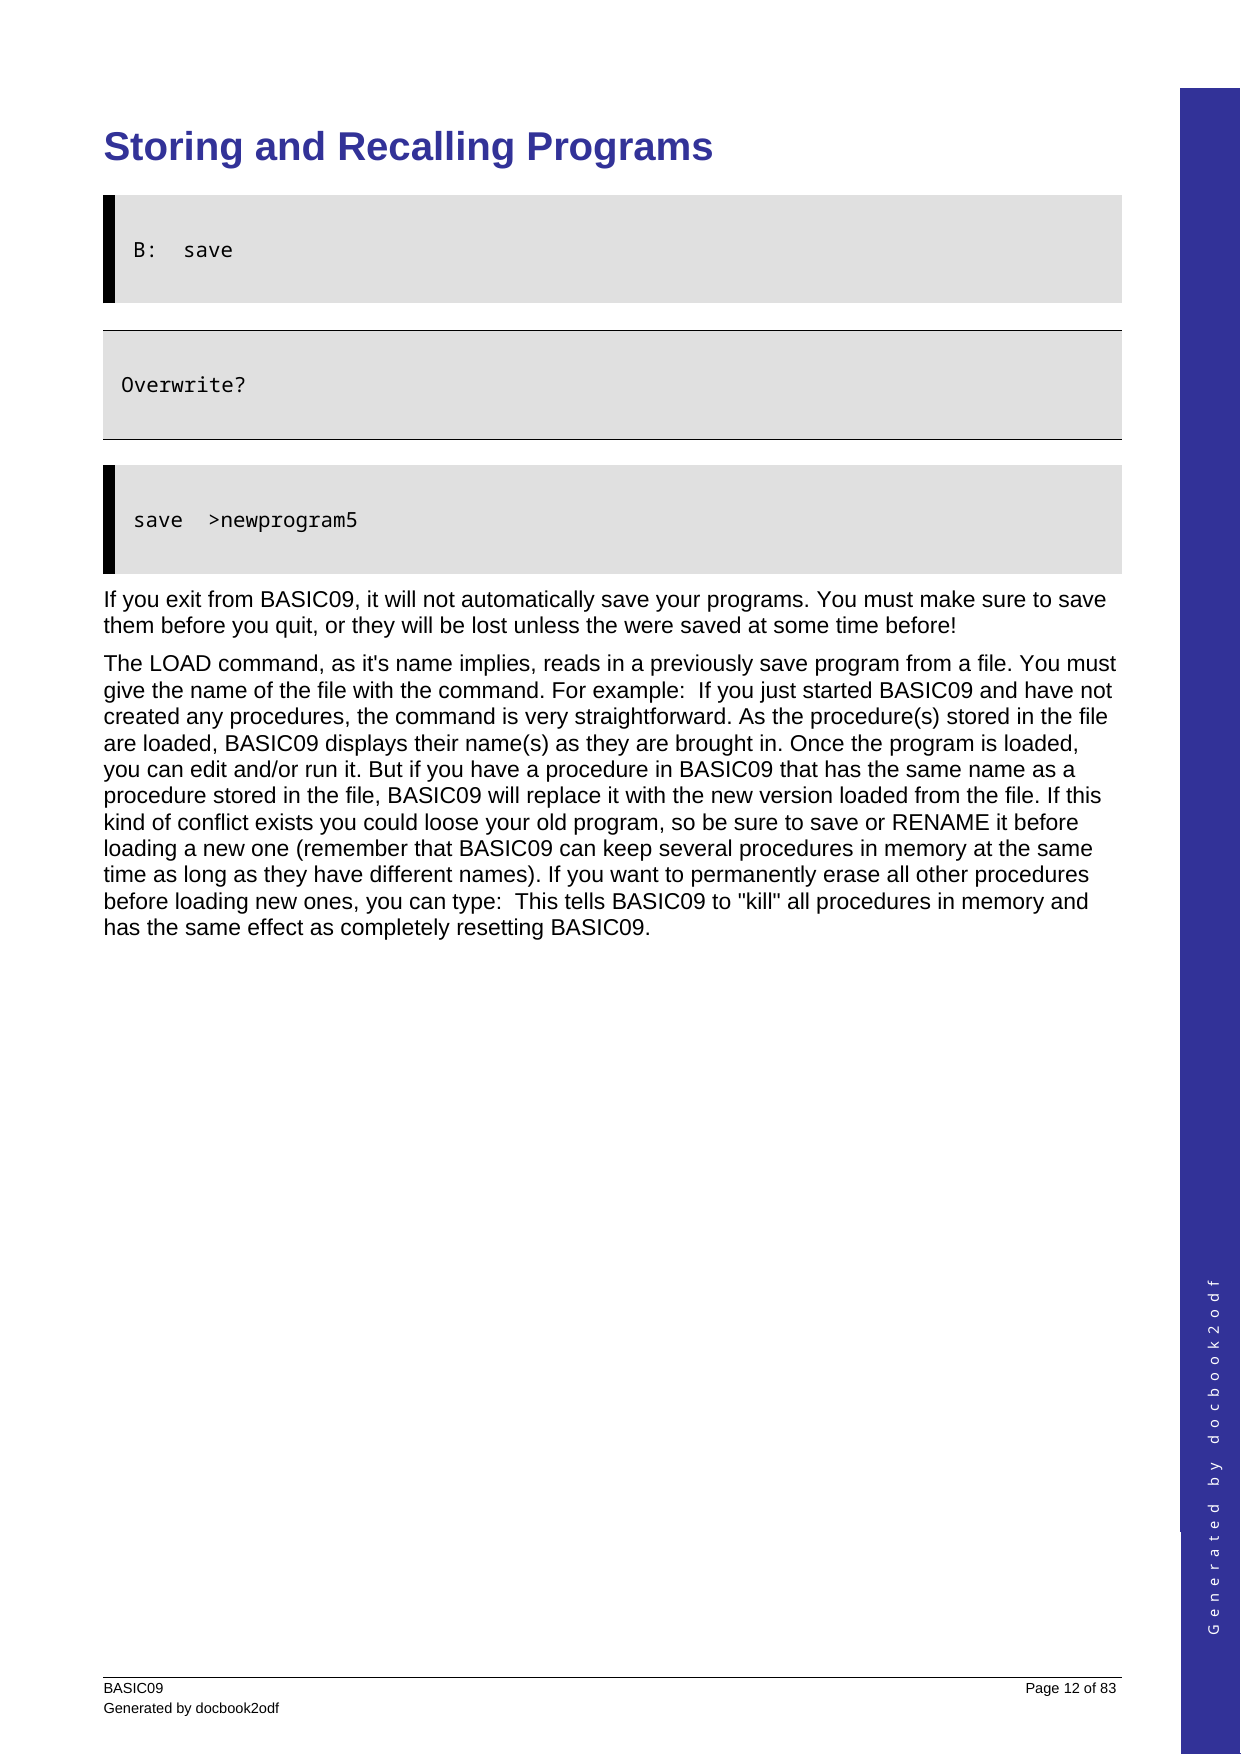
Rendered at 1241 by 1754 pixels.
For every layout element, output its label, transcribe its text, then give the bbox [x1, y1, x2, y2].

text Overwrite? [103, 370, 1122, 387]
list B: save [115, 235, 1122, 263]
text If you exit from BASIC09, it will not automatically save your programs. You must make sure to save them before you quit, or they will be lost unless the were saved at some time before! [103, 586, 1122, 639]
list save >newprogram5 [115, 506, 1122, 534]
text The LOAD command, as it's name implies, reads in a previously save program from a file. You must give the name of the file with the command. For example: load program If you just started BASIC09 and have not created any procedures, the command is very straightforward. As the procedure(s) stored in the file are loaded, BASIC09 displays their name(s) as they are brought in. Once the program is loaded, you can edit and/or run it. But if you have a procedure in BASIC09 that has the same name as a procedure stored in the file, BASIC09 will replace it with the new version loaded from the file. If this kind of conflict exists you could loose your old program, so be sure to save or RENAME it before loading a new one (remember that BASIC09 can keep several procedures in memory at the same time as long as they have different names). If you want to permanently erase all other procedures before loading new ones, you can type: B: kill* This tells BASIC09 to "kill" all procedures in memory and has the same effect as completely resetting BASIC09. [103, 650, 1122, 940]
subtitle Storing and Recalling Programs [103, 122, 1122, 168]
